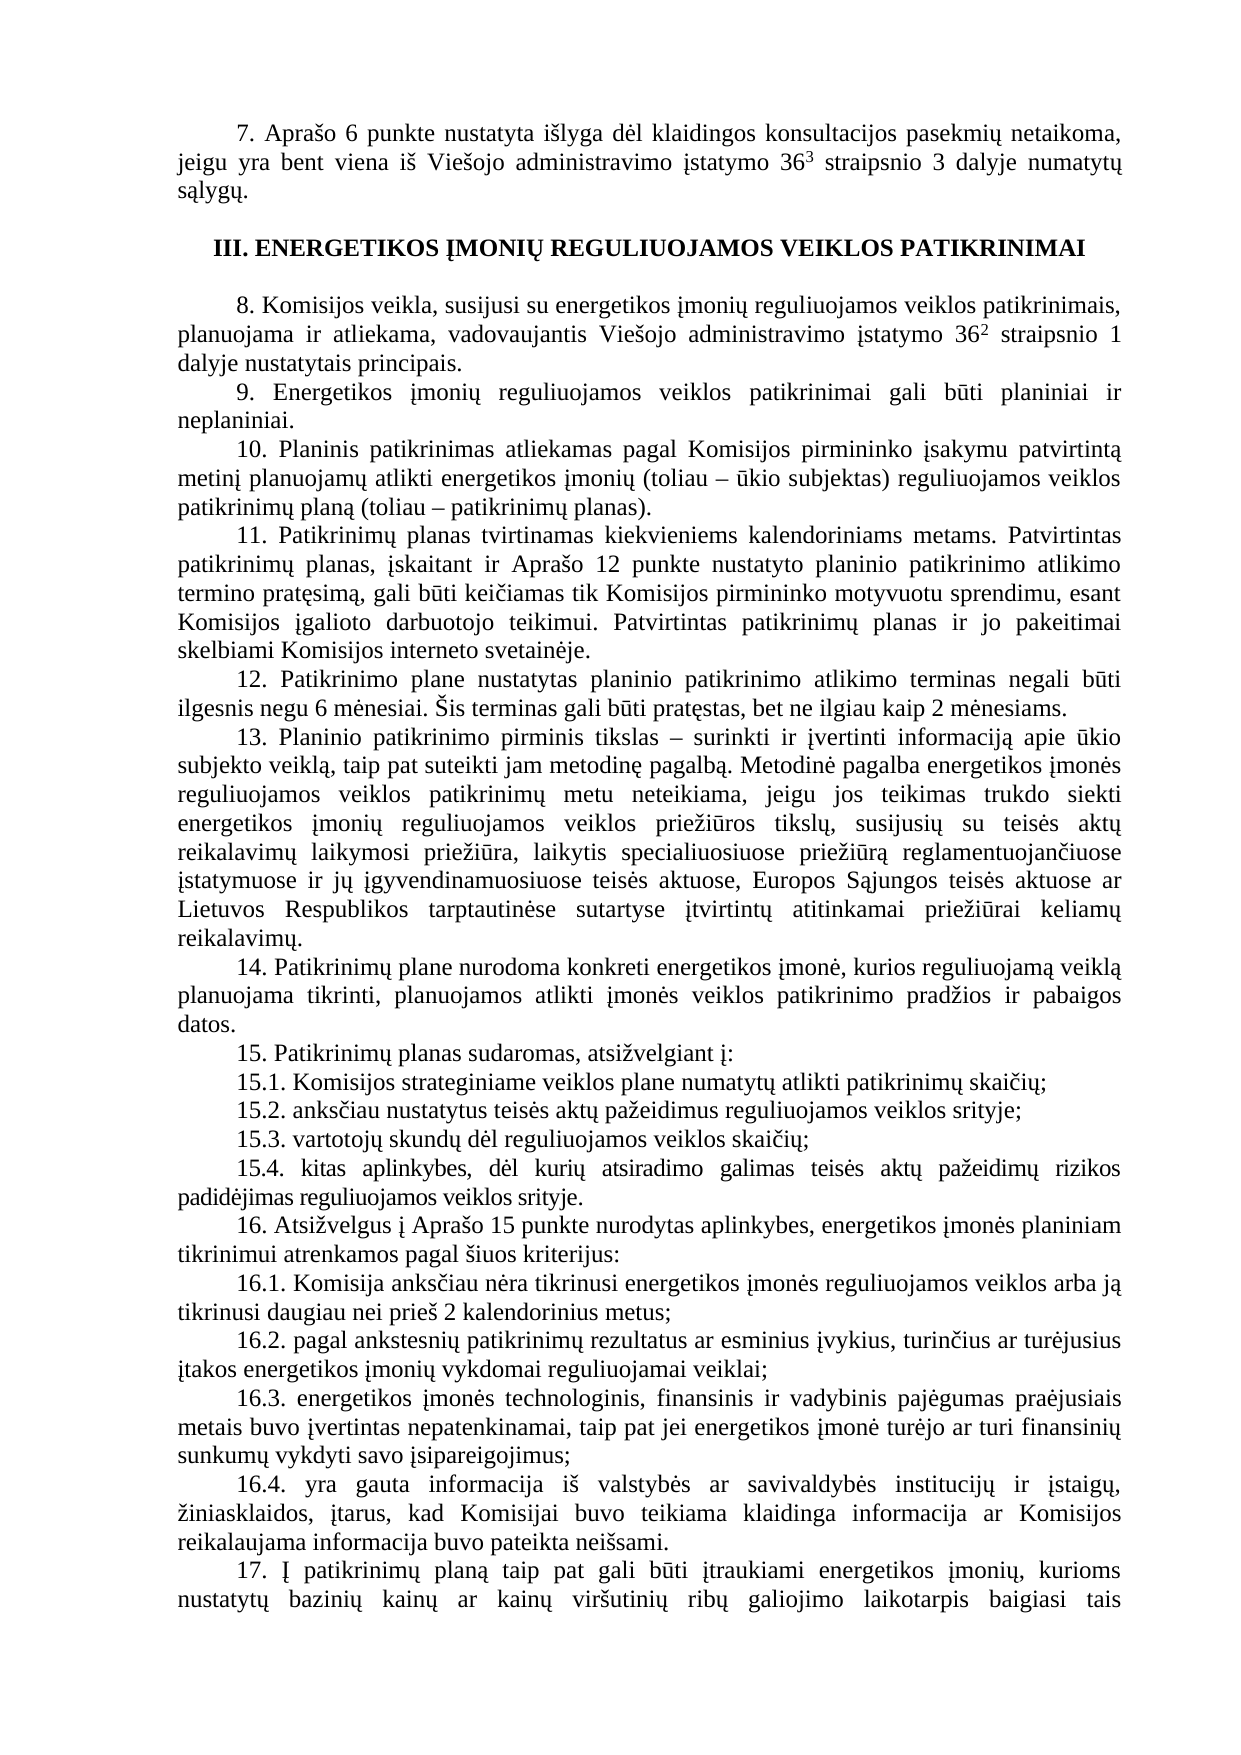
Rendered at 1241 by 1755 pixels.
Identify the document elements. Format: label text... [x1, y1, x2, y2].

text 10. Planinis patikrinimas atliekamas pagal Komisijos pirmininko įsakymu patvirtintą metinį planuojamų atlikti energetikos įmonių (toliau – ūkio subjektas) reguliuojamos veiklos patikrinimų planą (toliau – patikrinimų planas). [177, 434, 1122, 521]
text 16.2. pagal ankstesnių patikrinimų rezultatus ar esminius įvykius, turinčius ar turėjusius įtakos energetikos įmonių vykdomai reguliuojamai veiklai; [177, 1326, 1122, 1383]
text 14. Patikrinimų plane nurodoma konkreti energetikos įmonė, kurios reguliuojamą veiklą planuojama tikrinti, planuojamos atlikti įmonės veiklos patikrinimo pradžios ir pabaigos datos. [177, 952, 1122, 1038]
text 8. Komisijos veikla, susijusi su energetikos įmonių reguliuojamos veiklos patikrinimais, planuojama ir atliekama, vadovaujantis Viešojo administravimo įstatymo 362 straipsnio 1 dalyje nustatytais principais. [177, 291, 1122, 377]
text 9. Energetikos įmonių reguliuojamos veiklos patikrinimai gali būti planiniai ir neplaniniai. [177, 377, 1122, 434]
text 12. Patikrinimo plane nustatytas planinio patikrinimo atlikimo terminas negali būti ilgesnis negu 6 mėnesiai. Šis terminas gali būti pratęstas, bet ne ilgiau kaip 2 mėnesiams. [177, 664, 1122, 722]
text 15. Patikrinimų planas sudaromas, atsižvelgiant į: [177, 1038, 1122, 1067]
text 13. Planinio patikrinimo pirminis tikslas – surinkti ir įvertinti informaciją apie ūkio subjekto veiklą, taip pat suteikti jam metodinę pagalbą. Metodinė pagalba energetikos įmonės reguliuojamos veiklos patikrinimų metu neteikiama, jeigu jos teikimas trukdo siekti energetikos įmonių reguliuojamos veiklos priežiūros tikslų, susijusių su teisės aktų reikalavimų laikymosi priežiūra, laikytis specialiuosiuose priežiūrą reglamentuojančiuose įstatymuose ir jų įgyvendinamuosiuose teisės aktuose, Europos Sąjungos teisės aktuose ar Lietuvos Respublikos tarptautinėse sutartyse įtvirtintų atitinkamai priežiūrai keliamų reikalavimų. [177, 722, 1122, 952]
text 16.1. Komisija anksčiau nėra tikrinusi energetikos įmonės reguliuojamos veiklos arba ją tikrinusi daugiau nei prieš 2 kalendorinius metus; [177, 1268, 1122, 1326]
text 16.3. energetikos įmonės technologinis, finansinis ir vadybinis pajėgumas praėjusiais metais buvo įvertintas nepatenkinamai, taip pat jei energetikos įmonė turėjo ar turi finansinių sunkumų vykdyti savo įsipareigojimus; [177, 1383, 1122, 1469]
text 7. Aprašo 6 punkte nustatyta išlyga dėl klaidingos konsultacijos pasekmių netaikoma, jeigu yra bent viena iš Viešojo administravimo įstatymo 363 straipsnio 3 dalyje numatytų sąlygų. [177, 118, 1122, 204]
text 17. Į patikrinimų planą taip pat gali būti įtraukiami energetikos įmonių, kurioms nustatytų bazinių kainų ar kainų viršutinių ribų galiojimo laikotarpis baigiasi tais [177, 1556, 1122, 1613]
text 15.4. kitas aplinkybes, dėl kurių atsiradimo galimas teisės aktų pažeidimų rizikos padidėjimas reguliuojamos veiklos srityje. [177, 1153, 1122, 1211]
text 15.2. anksčiau nustatytus teisės aktų pažeidimus reguliuojamos veiklos srityje; [177, 1096, 1122, 1124]
text 15.1. Komisijos strateginiame veiklos plane numatytų atlikti patikrinimų skaičių; [177, 1067, 1122, 1096]
text 16. Atsižvelgus į Aprašo 15 punkte nurodytas aplinkybes, energetikos įmonės planiniam tikrinimui atrenkamos pagal šiuos kriterijus: [177, 1211, 1122, 1268]
text III. ENERGETIKOS ĮMONIŲ reguliuojamos VEIKLOS PATIKRINIMAI [177, 233, 1122, 262]
text 16.4. yra gauta informacija iš valstybės ar savivaldybės institucijų ir įstaigų, žiniasklaidos, įtarus, kad Komisijai buvo teikiama klaidinga informacija ar Komisijos reikalaujama informacija buvo pateikta neišsami. [177, 1469, 1122, 1556]
text 11. Patikrinimų planas tvirtinamas kiekvieniems kalendoriniams metams. Patvirtintas patikrinimų planas, įskaitant ir Aprašo 12 punkte nustatyto planinio patikrinimo atlikimo termino pratęsimą, gali būti keičiamas tik Komisijos pirmininko motyvuotu sprendimu, esant Komisijos įgalioto darbuotojo teikimui. Patvirtintas patikrinimų planas ir jo pakeitimai skelbiami Komisijos interneto svetainėje. [177, 521, 1122, 664]
text 15.3. vartotojų skundų dėl reguliuojamos veiklos skaičių; [177, 1124, 1122, 1153]
